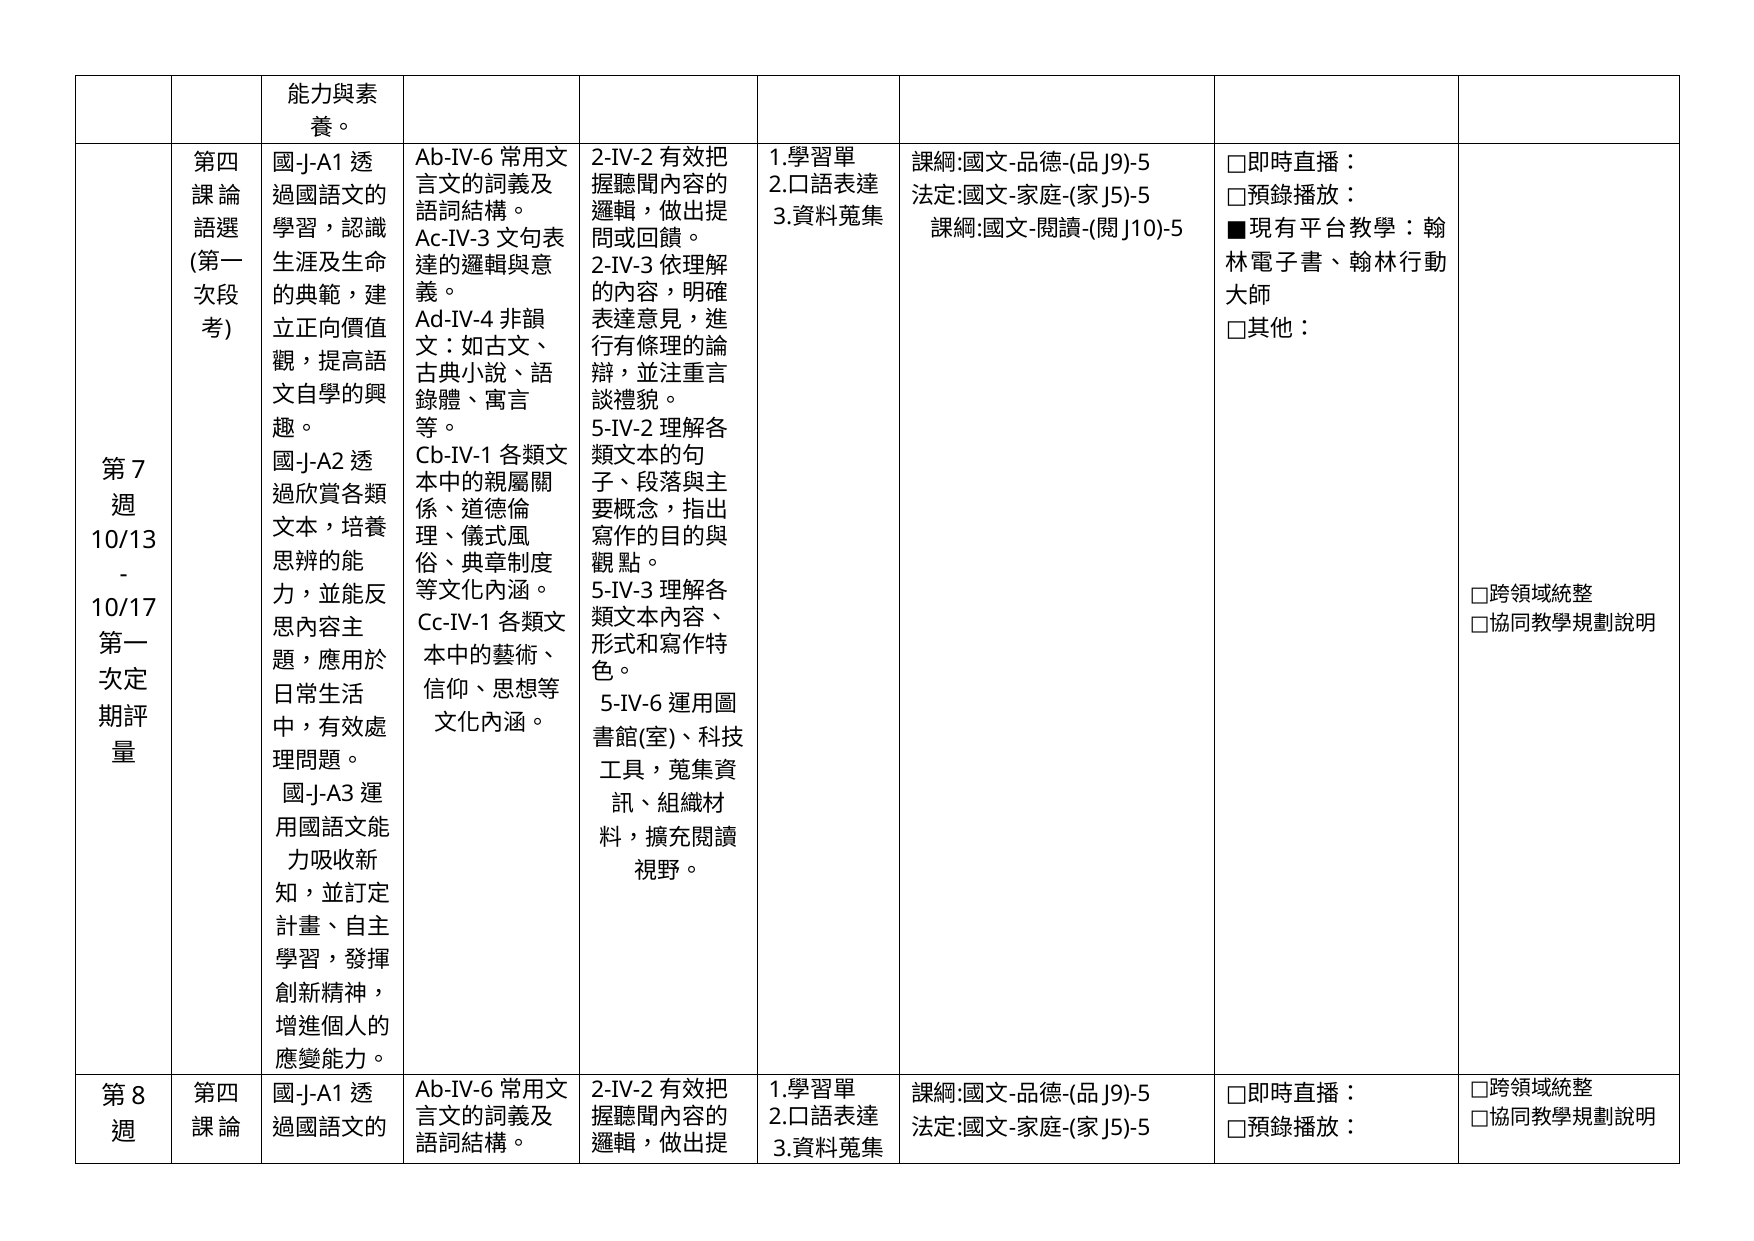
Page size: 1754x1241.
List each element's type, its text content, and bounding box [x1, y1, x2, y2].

table_cell 第7週 10/13-10/17 第一次定期評量 [76, 144, 171, 1074]
table_cell [172, 76, 261, 142]
table_cell [580, 76, 757, 142]
table_cell 國-J-A1 透過國語文的學習，認識生涯及生命的典範，建立正向價值觀，提高語文自學的興趣。 國-J-A2 透過欣賞各類文本，培養思辨的能力，並能反思內容主題，應用於日常生活中，有效處理問題。 國-J-A3 運用國語文能力吸收新知，並訂定計畫、自主學習，發揮創新精神，增進個人的應變能力。 [262, 144, 403, 1074]
table_cell 1.學習單 2.口語表達 3.資料蒐集 [758, 1075, 899, 1163]
table_cell □跨領域統整 □協同教學規劃說明 [1459, 1075, 1679, 1163]
table_cell □跨領域統整 □協同教學規劃說明 [1459, 144, 1679, 1074]
table_cell [900, 76, 1214, 142]
table_cell [76, 76, 171, 142]
table_cell 2-IV-2 有效把握聽聞內容的邏輯，做出提 [580, 1075, 757, 1163]
table_cell 第四課 論語選(第一次段考) [172, 144, 261, 1074]
table_cell Ab-IV-6 常用文言文的詞義及語詞結構。 [404, 1075, 579, 1163]
table_cell [1215, 76, 1458, 142]
table_cell 能力與素養。 [262, 76, 403, 142]
table_cell □即時直播： □預錄播放： [1215, 1075, 1458, 1163]
table_cell 2-IV-2 有效把握聽聞內容的邏輯，做出提問或回饋。 2-IV-3 依理解的內容，明確表達意見，進行有條理的論辯，並注重言談禮貌。 5-IV-2 理解各類文本的句子、段落與主要概念，指出寫作的目的與觀 點。 5-IV-3 理解各類文本內容、形式和寫作特色。 5-IV-6 運用圖書館(室)、科技工具，蒐集資訊、組織材料，擴充閱讀視野。 [580, 144, 757, 1074]
table_cell 第四課 論 [172, 1075, 261, 1163]
table_cell Ab-IV-6 常用文言文的詞義及語詞結構。 Ac-IV-3 文句表達的邏輯與意義。 Ad-IV-4 非韻文：如古文、古典小說、語錄體、寓言等。 Cb-IV-1 各類文本中的親屬關係、道德倫理、儀式風俗、典章制度等文化內涵。 Cc-IV-1 各類文本中的藝術、信仰、思想等文化內涵。 [404, 144, 579, 1074]
table_cell 課綱:國文-品德-(品J9)-5 法定:國文-家庭-(家J5)-5 課綱:國文-閱讀-(閱J10)-5 [900, 144, 1214, 1074]
table_cell 第8週 [76, 1075, 171, 1163]
table_cell [758, 76, 899, 142]
table_cell □即時直播： □預錄播放： ■現有平台教學：翰林電子書、翰林行動大師 □其他： [1215, 144, 1458, 1074]
table_cell [404, 76, 579, 142]
table_cell 1.學習單 2.口語表達 3.資料蒐集 [758, 144, 899, 1074]
table_cell 國-J-A1 透過國語文的 [262, 1075, 403, 1163]
table_cell [1459, 76, 1679, 142]
table_cell 課綱:國文-品德-(品J9)-5 法定:國文-家庭-(家J5)-5 [900, 1075, 1214, 1163]
